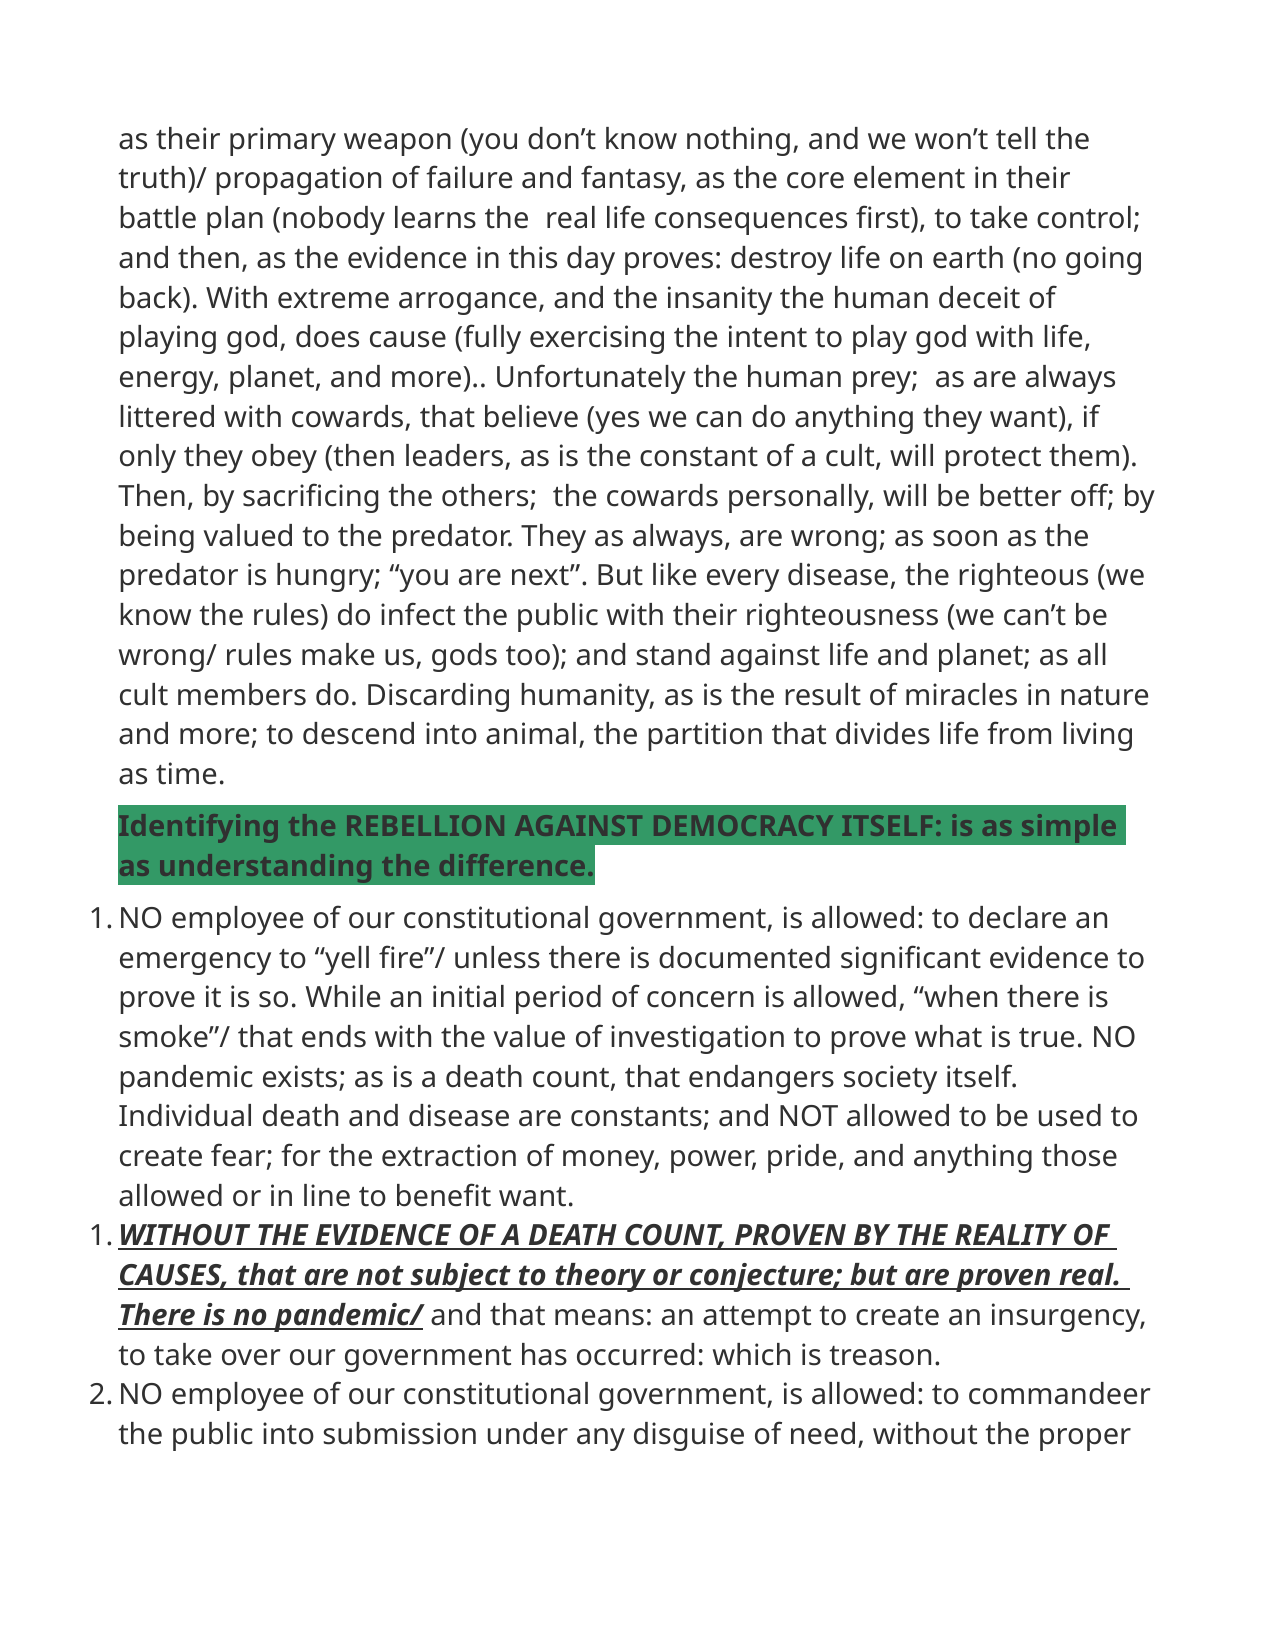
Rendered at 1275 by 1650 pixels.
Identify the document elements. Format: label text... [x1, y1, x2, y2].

text Identifying the REBELLION AGAINST DEMOCRACY ITSELF: is as simple as understanding the difference. [118, 805, 1157, 885]
list NO employee of our constitutional government, is allowed: to declare an emergency to “yell fire”/ unless there is documented significant evidence to prove it is so. While an initial period of concern is allowed, “when there is smoke”/ that ends with the value of investigation to prove what is true. NO pandemic exists; as is a death count, that endangers society itself. Individual death and disease are constants; and NOT allowed to be used to create fear; for the extraction of money, power, pride, and anything those allowed or in line to benefit want. [118, 897, 1157, 1215]
list NO employee of our constitutional government, is allowed: to commandeer the public into submission under any disguise of need, without the proper [118, 1373, 1157, 1453]
list WITHOUT THE EVIDENCE OF A DEATH COUNT, PROVEN BY THE REALITY OF CAUSES, that are not subject to theory or conjecture; but are proven real. There is no pandemic/ and that means: an attempt to create an insurgency, to take over our government has occurred: which is treason. [118, 1215, 1157, 1373]
text as their primary weapon (you don’t know nothing, and we won’t tell the truth)/ propagation of failure and fantasy, as the core element in their battle plan (nobody learns the real life consequences first), to take control; and then, as the evidence in this day proves: destroy life on earth (no going back). With extreme arrogance, and the insanity the human deceit of playing god, does cause (fully exercising the intent to play god with life, energy, planet, and more).. Unfortunately the human prey; as are always littered with cowards, that believe (yes we can do anything they want), if only they obey (then leaders, as is the constant of a cult, will protect them). Then, by sacrificing the others; the cowards personally, will be better off; by being valued to the predator. They as always, are wrong; as soon as the predator is hungry; “you are next”. But like every disease, the righteous (we know the rules) do infect the public with their righteousness (we can’t be wrong/ rules make us, gods too); and stand against life and planet; as all cult members do. Discarding humanity, as is the result of miracles in nature and more; to descend into animal, the partition that divides life from living as time. [118, 118, 1157, 793]
